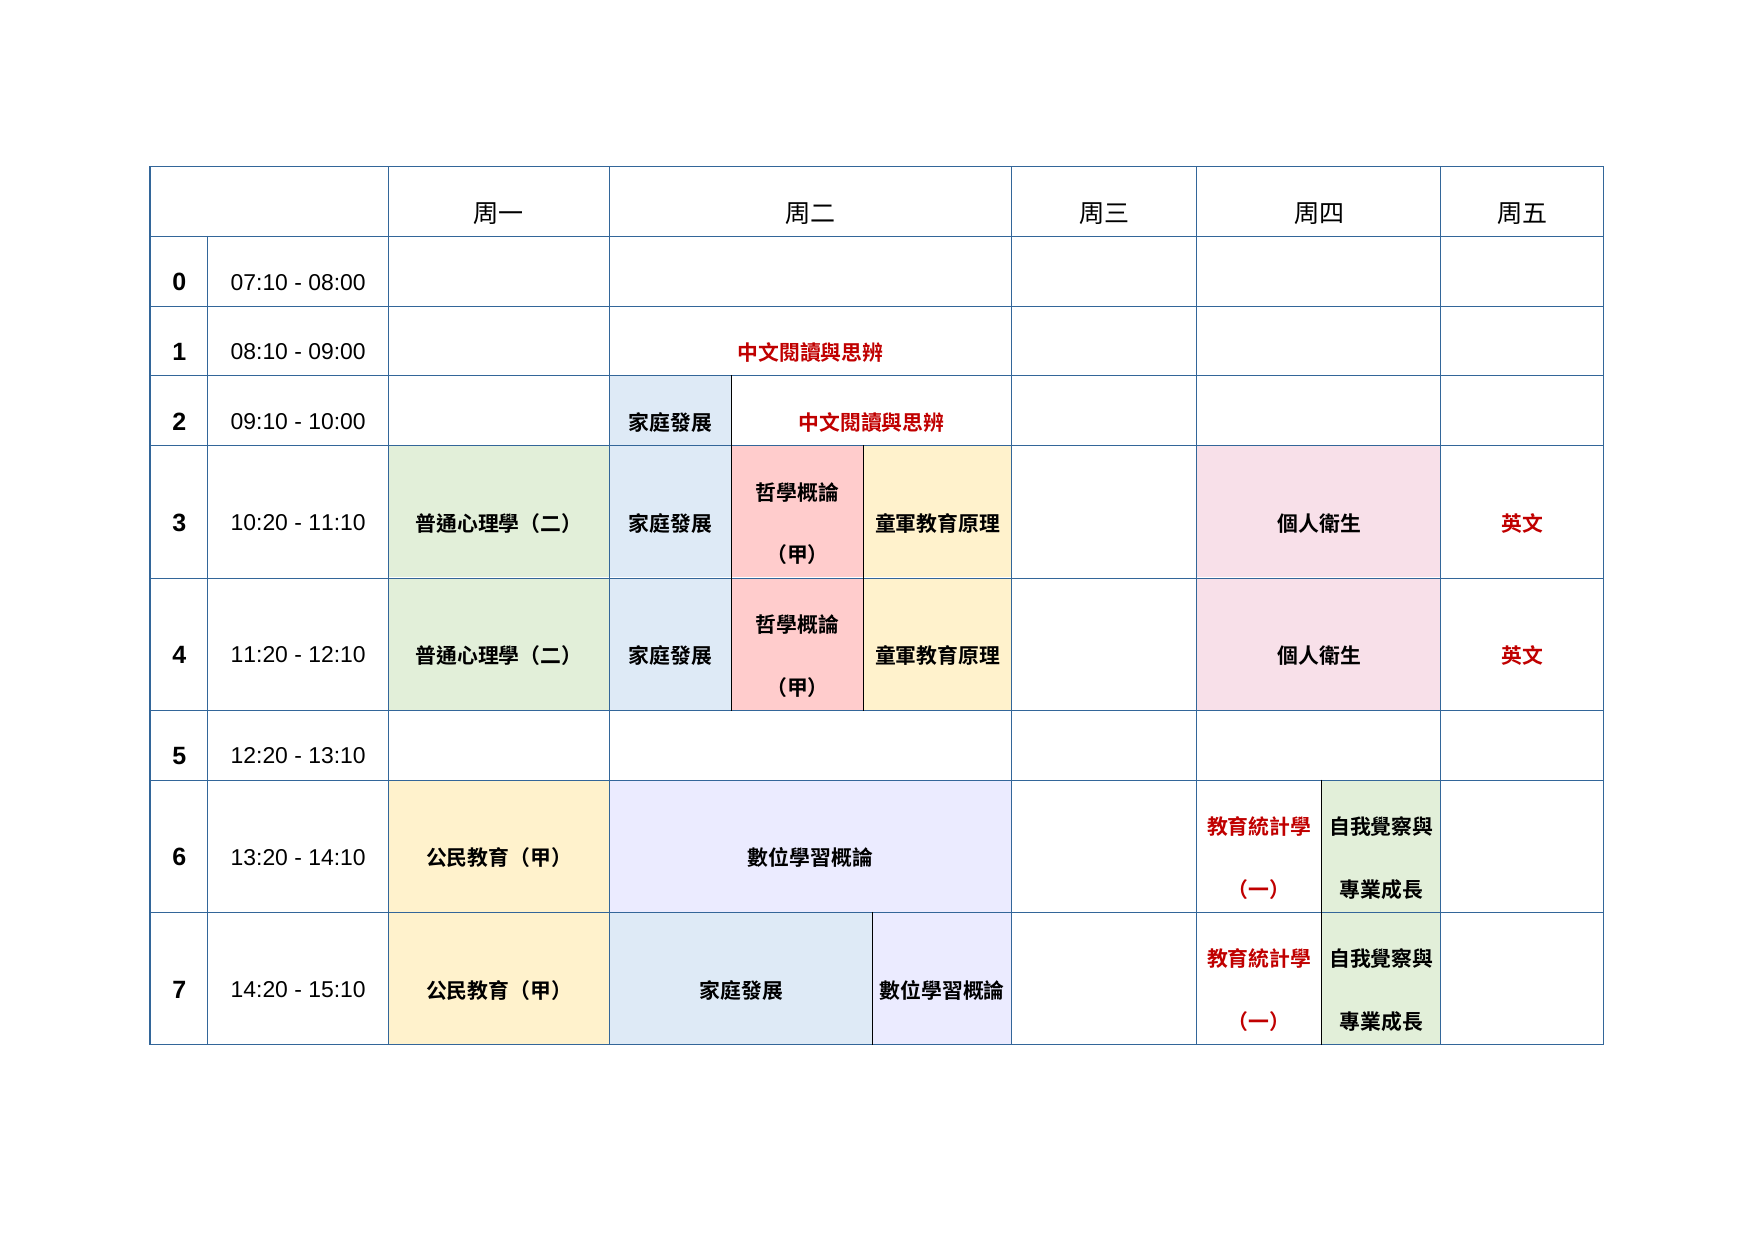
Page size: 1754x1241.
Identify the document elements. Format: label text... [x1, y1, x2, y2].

table_cell 家庭發展 [610, 446, 731, 577]
table_cell [610, 237, 1011, 306]
table_cell 普通心理學（二） [389, 446, 609, 577]
table_cell [1197, 711, 1440, 779]
table_cell [1012, 781, 1196, 912]
table_cell 09:10 - 10:00 [208, 376, 388, 445]
table_cell 公民教育（甲） [389, 913, 609, 1044]
table_cell 0 [151, 237, 207, 306]
table_cell 數位學習概論 [610, 781, 1011, 912]
table_cell 個人衛生 [1197, 446, 1440, 577]
table_cell 1 [151, 307, 207, 375]
table_cell 普通心理學（二） [389, 579, 609, 710]
table_cell 英文 [1441, 446, 1603, 577]
table_cell 08:10 - 09:00 [208, 307, 388, 375]
table_cell 英文 [1441, 579, 1603, 710]
table_cell [389, 237, 609, 306]
table_cell 數位學習概論 [873, 913, 1011, 1044]
table_cell [1197, 307, 1440, 375]
table_cell [1012, 711, 1196, 779]
table_cell [1441, 711, 1603, 779]
table_cell 5 [151, 711, 207, 779]
table_cell [1441, 913, 1603, 1044]
table_cell [610, 711, 1011, 779]
table_cell 4 [151, 579, 207, 710]
table_cell 11:20 - 12:10 [208, 579, 388, 710]
table_cell 童軍教育原理 [864, 446, 1011, 577]
table_cell 13:20 - 14:10 [208, 781, 388, 912]
table_cell 家庭發展 [610, 579, 731, 710]
table_cell 家庭發展 [610, 913, 872, 1044]
table_cell [1441, 781, 1603, 912]
table_cell 教育統計學（一） [1197, 913, 1321, 1044]
table_cell 教育統計學（一） [1197, 781, 1321, 912]
table_cell 自我覺察與 專業成長 [1322, 781, 1440, 912]
table_cell [1441, 237, 1603, 306]
table_header 周一 [389, 167, 609, 236]
table_cell [1012, 579, 1196, 710]
table_cell 07:10 - 08:00 [208, 237, 388, 306]
table_header 周二 [610, 167, 1011, 236]
table_header 周四 [1197, 167, 1440, 236]
table_cell 個人衛生 [1197, 579, 1440, 710]
table_cell 10:20 - 11:10 [208, 446, 388, 577]
table_cell 6 [151, 781, 207, 912]
table_header 周三 [1012, 167, 1196, 236]
table_cell 童軍教育原理 [864, 579, 1011, 710]
table_cell 12:20 - 13:10 [208, 711, 388, 779]
table_cell [1012, 307, 1196, 375]
table_cell [1012, 446, 1196, 577]
table_cell [1012, 237, 1196, 306]
table_cell [389, 307, 609, 375]
table_cell 哲學概論（甲） [732, 579, 863, 710]
table_cell 14:20 - 15:10 [208, 913, 388, 1044]
table_cell 哲學概論（甲） [732, 446, 863, 577]
table_cell [1441, 307, 1603, 375]
table_cell 家庭發展 [610, 376, 731, 445]
table_cell 7 [151, 913, 207, 1044]
table_cell [1197, 237, 1440, 306]
table_cell [1012, 913, 1196, 1044]
table_cell [1197, 376, 1440, 445]
table_cell 中文閱讀與思辨 [610, 307, 1011, 375]
table_cell 3 [151, 446, 207, 577]
table_cell [1012, 376, 1196, 445]
table_cell 公民教育（甲） [389, 781, 609, 912]
table_cell [389, 711, 609, 779]
table_cell 2 [151, 376, 207, 445]
table_header 周五 [1441, 167, 1603, 236]
table_cell 自我覺察與 專業成長 [1322, 913, 1440, 1044]
table_cell [389, 376, 609, 445]
table_cell [1441, 376, 1603, 445]
table_header [151, 167, 388, 236]
table_cell 中文閱讀與思辨 [732, 376, 1011, 445]
